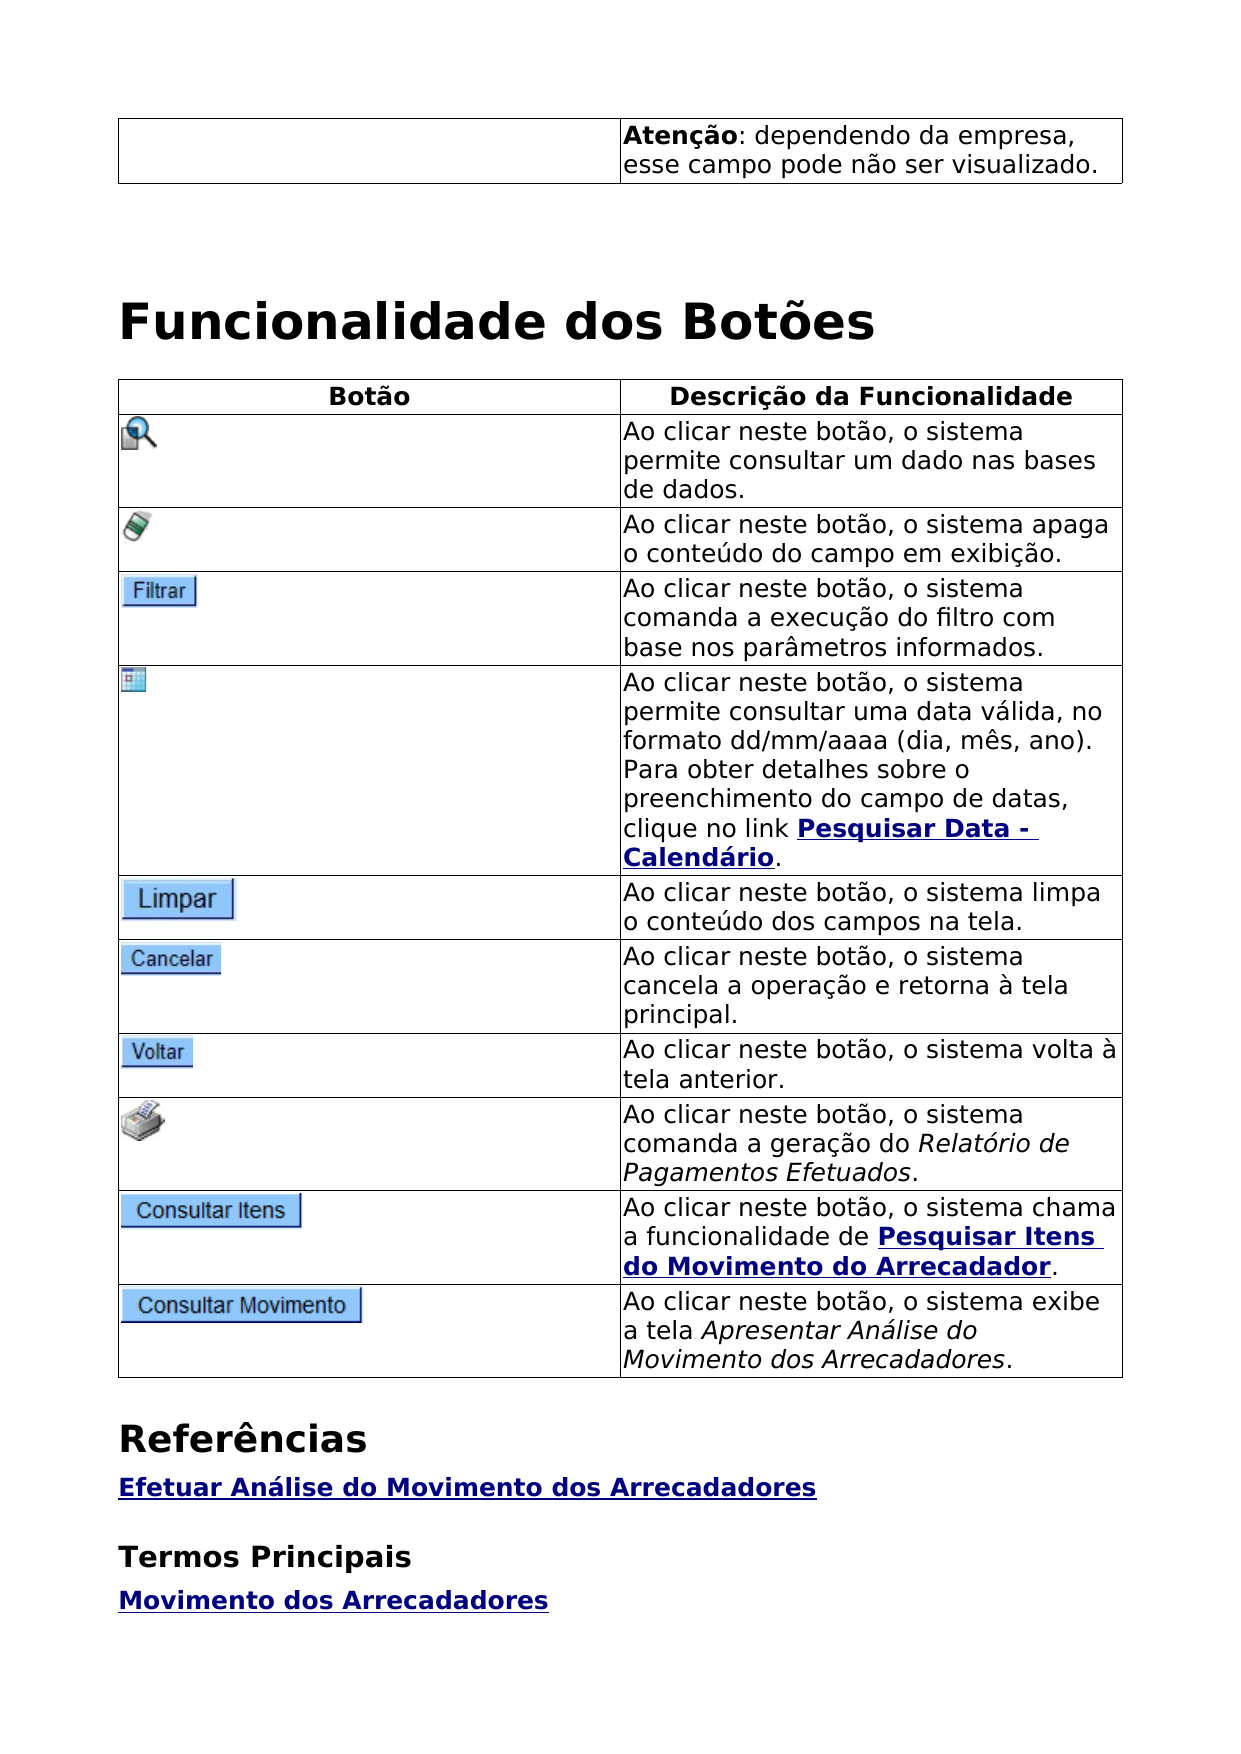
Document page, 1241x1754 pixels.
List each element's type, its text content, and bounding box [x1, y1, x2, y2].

table_cell [119, 1034, 620, 1097]
table_cell Ao clicar neste botão, o sistema limpa o conteúdo dos campos na tela. [621, 876, 1122, 939]
picture [121, 1193, 303, 1231]
table_cell Ao clicar neste botão, o sistema cancela a operação e retorna à tela principal. [621, 940, 1122, 1033]
table_header Descrição da Funcionalidade [621, 380, 1122, 414]
table_cell [119, 572, 620, 665]
picture [121, 1286, 365, 1323]
picture [121, 1035, 193, 1069]
picture [121, 416, 157, 450]
text Efetuar Análise do Movimento dos Arrecadadores [118, 1473, 1122, 1502]
table_cell Ao clicar neste botão, o sistema comanda a execução do filtro com base nos parâmetros informados. [621, 572, 1122, 665]
table_cell Ao clicar neste botão, o sistema chama a funcionalidade de Pesquisar Itens do Movimento do Arrecadador. [621, 1191, 1122, 1284]
table_cell [119, 940, 620, 1033]
picture [121, 574, 198, 608]
text Movimento dos Arrecadadores [118, 1586, 1122, 1616]
picture [121, 510, 153, 543]
picture [121, 1100, 165, 1141]
table_cell [119, 415, 620, 507]
table_cell Atenção: dependendo da empresa, esse campo pode não ser visualizado. [621, 119, 1122, 182]
table_cell [119, 508, 620, 571]
table_cell Ao clicar neste botão, o sistema permite consultar uma data válida, no formato dd/mm/aaaa (dia, mês, ano). Para obter detalhes sobre o preenchimento do campo de datas, clique no link Pesquisar Data - Calendário. [621, 666, 1122, 875]
subtitle Funcionalidade dos Botões [118, 293, 1122, 351]
subtitle Termos Principais [118, 1540, 1122, 1574]
picture [121, 878, 237, 921]
table_cell [119, 1285, 620, 1377]
table_cell Ao clicar neste botão, o sistema permite consultar um dado nas bases de dados. [621, 415, 1122, 507]
table_cell Ao clicar neste botão, o sistema apaga o conteúdo do campo em exibição. [621, 508, 1122, 571]
table_cell Ao clicar neste botão, o sistema exibe a tela Apresentar Análise do Movimento dos Arrecadadores. [621, 1285, 1122, 1377]
table_cell Ao clicar neste botão, o sistema comanda a geração do Relatório de Pagamentos Efetuados. [621, 1098, 1122, 1190]
table_cell [119, 876, 620, 939]
table_header Botão [119, 380, 620, 414]
table_cell [119, 666, 620, 875]
subtitle Referências [118, 1417, 1122, 1461]
picture [121, 942, 222, 976]
table_cell Ao clicar neste botão, o sistema volta à tela anterior. [621, 1034, 1122, 1097]
table_cell [119, 1191, 620, 1284]
picture [121, 667, 147, 692]
table_cell [119, 119, 620, 182]
table_cell [119, 1098, 620, 1190]
